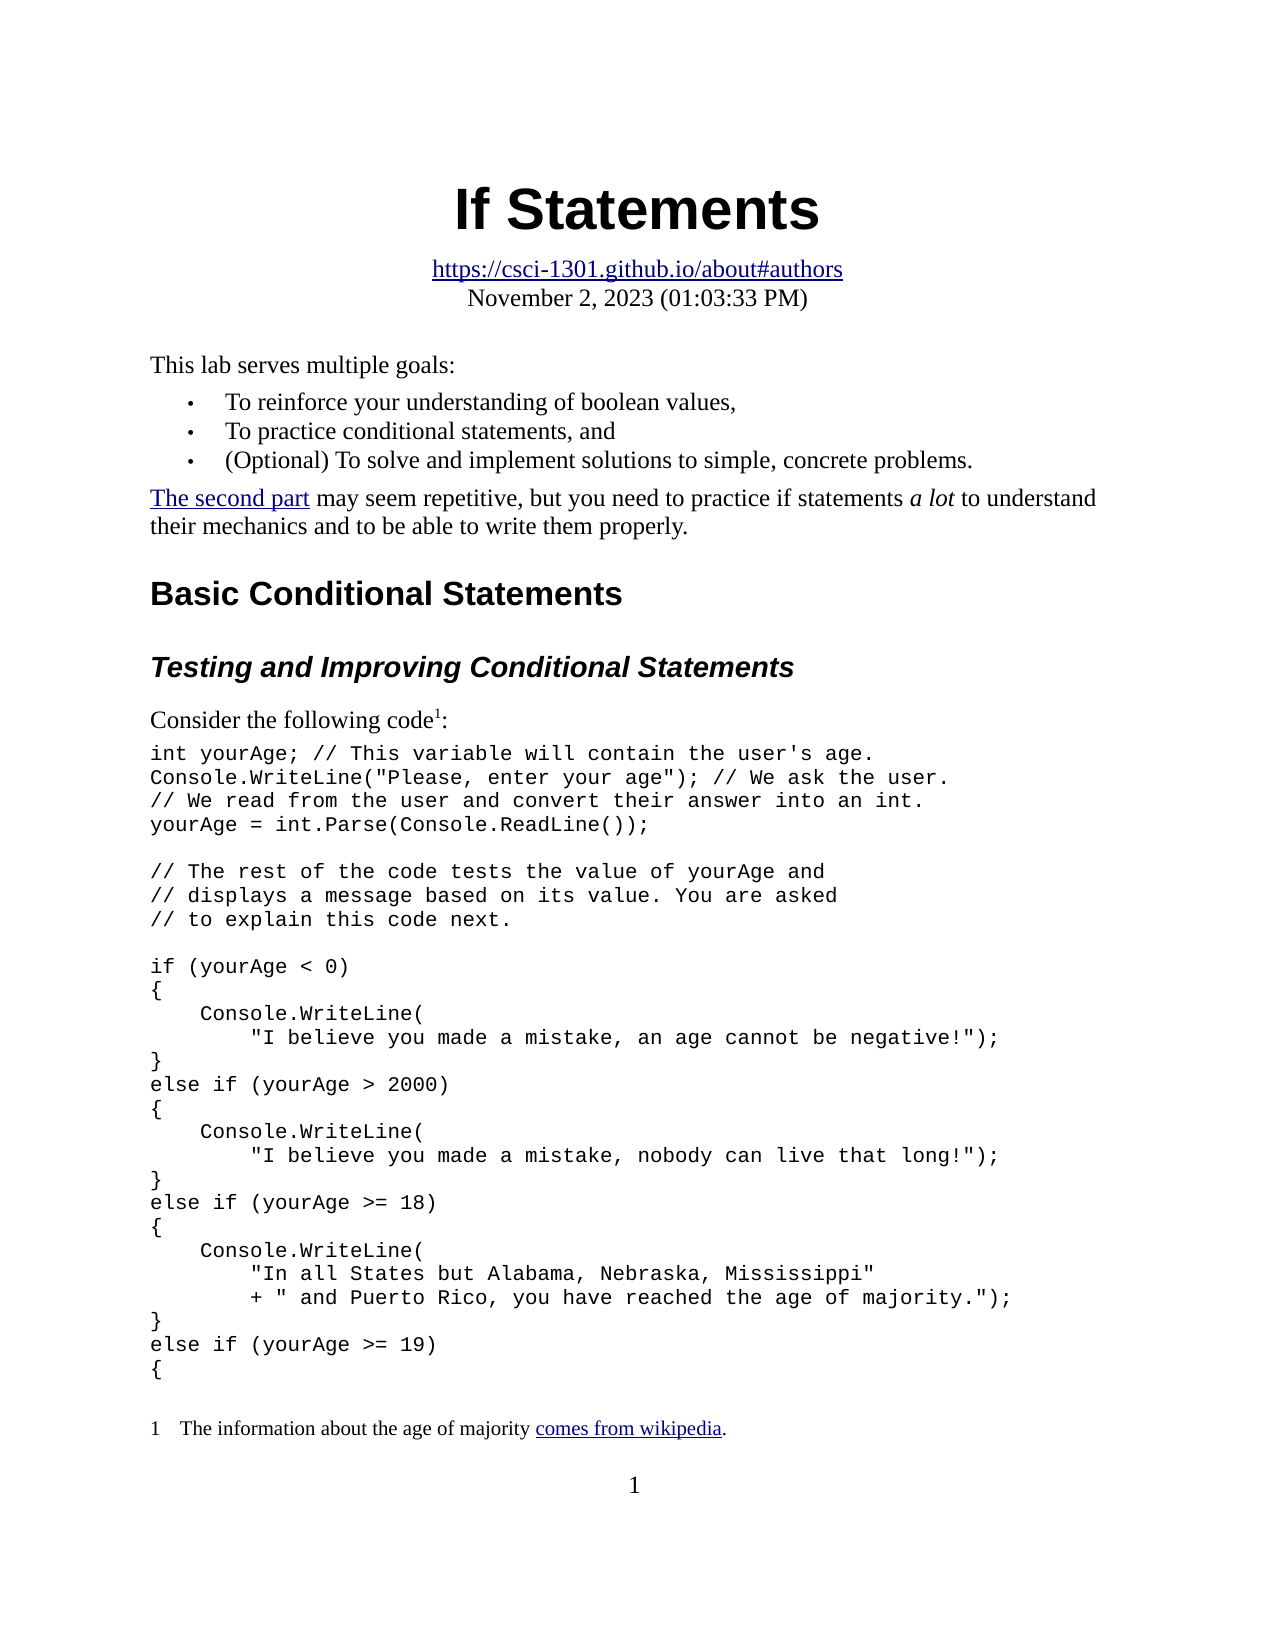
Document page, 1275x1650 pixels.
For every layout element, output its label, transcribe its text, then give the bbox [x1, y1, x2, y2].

text Consider the following code: [150, 705, 1125, 734]
text // displays a message based on its value. You are asked [150, 885, 1125, 908]
list To practice conditional statements, and [187, 416, 1125, 445]
text https://csci-1301.github.io/about#authors [150, 254, 1125, 283]
subtitle Testing and Improving Conditional Statements [150, 650, 1125, 684]
text "I believe you made a mistake, nobody can live that long!"); [150, 1145, 1125, 1169]
text This lab serves multiple goals: [150, 350, 1125, 378]
text // We read from the user and convert their answer into an int. [150, 790, 1125, 814]
text yourAge = int.Parse(Console.ReadLine()); [150, 814, 1125, 838]
text else if (yourAge > 2000) [150, 1074, 1125, 1098]
text The information about the age of majority comes from wikipedia. [150, 1416, 1125, 1440]
list To reinforce your understanding of boolean values, [187, 387, 1125, 416]
list (Optional) To solve and implement solutions to simple, concrete problems. [187, 445, 1125, 474]
text else if (yourAge >= 19) [150, 1334, 1125, 1358]
text Console.WriteLine( [150, 1239, 1125, 1263]
text } [150, 1311, 1125, 1334]
text if (yourAge < 0) [150, 956, 1125, 979]
text // to explain this code next. [150, 908, 1125, 932]
title If Statements [150, 175, 1125, 242]
subtitle Basic Conditional Statements [150, 574, 1125, 613]
text Console.WriteLine( [150, 1003, 1125, 1027]
text November 2, 2023 (01:03:33 PM) [150, 283, 1125, 312]
text Console.WriteLine("Please, enter your age"); // We ask the user. [150, 767, 1125, 790]
text int yourAge; // This variable will contain the user's age. [150, 743, 1125, 767]
text // The rest of the code tests the value of yourAge and [150, 861, 1125, 885]
text { [150, 979, 1125, 1003]
text { [150, 1098, 1125, 1121]
text "In all States but Alabama, Nebraska, Mississippi" [150, 1263, 1125, 1287]
text "I believe you made a mistake, an age cannot be negative!"); [150, 1027, 1125, 1050]
text } [150, 1050, 1125, 1074]
text } [150, 1169, 1125, 1192]
text + " and Puerto Rico, you have reached the age of majority."); [150, 1287, 1125, 1311]
text The second part may seem repetitive, but you need to practice if statements a lot to understand their mechanics and to be able to write them properly. [150, 483, 1125, 540]
text Console.WriteLine( [150, 1121, 1125, 1145]
text { [150, 1216, 1125, 1239]
text else if (yourAge >= 18) [150, 1192, 1125, 1216]
text { [150, 1358, 1125, 1381]
